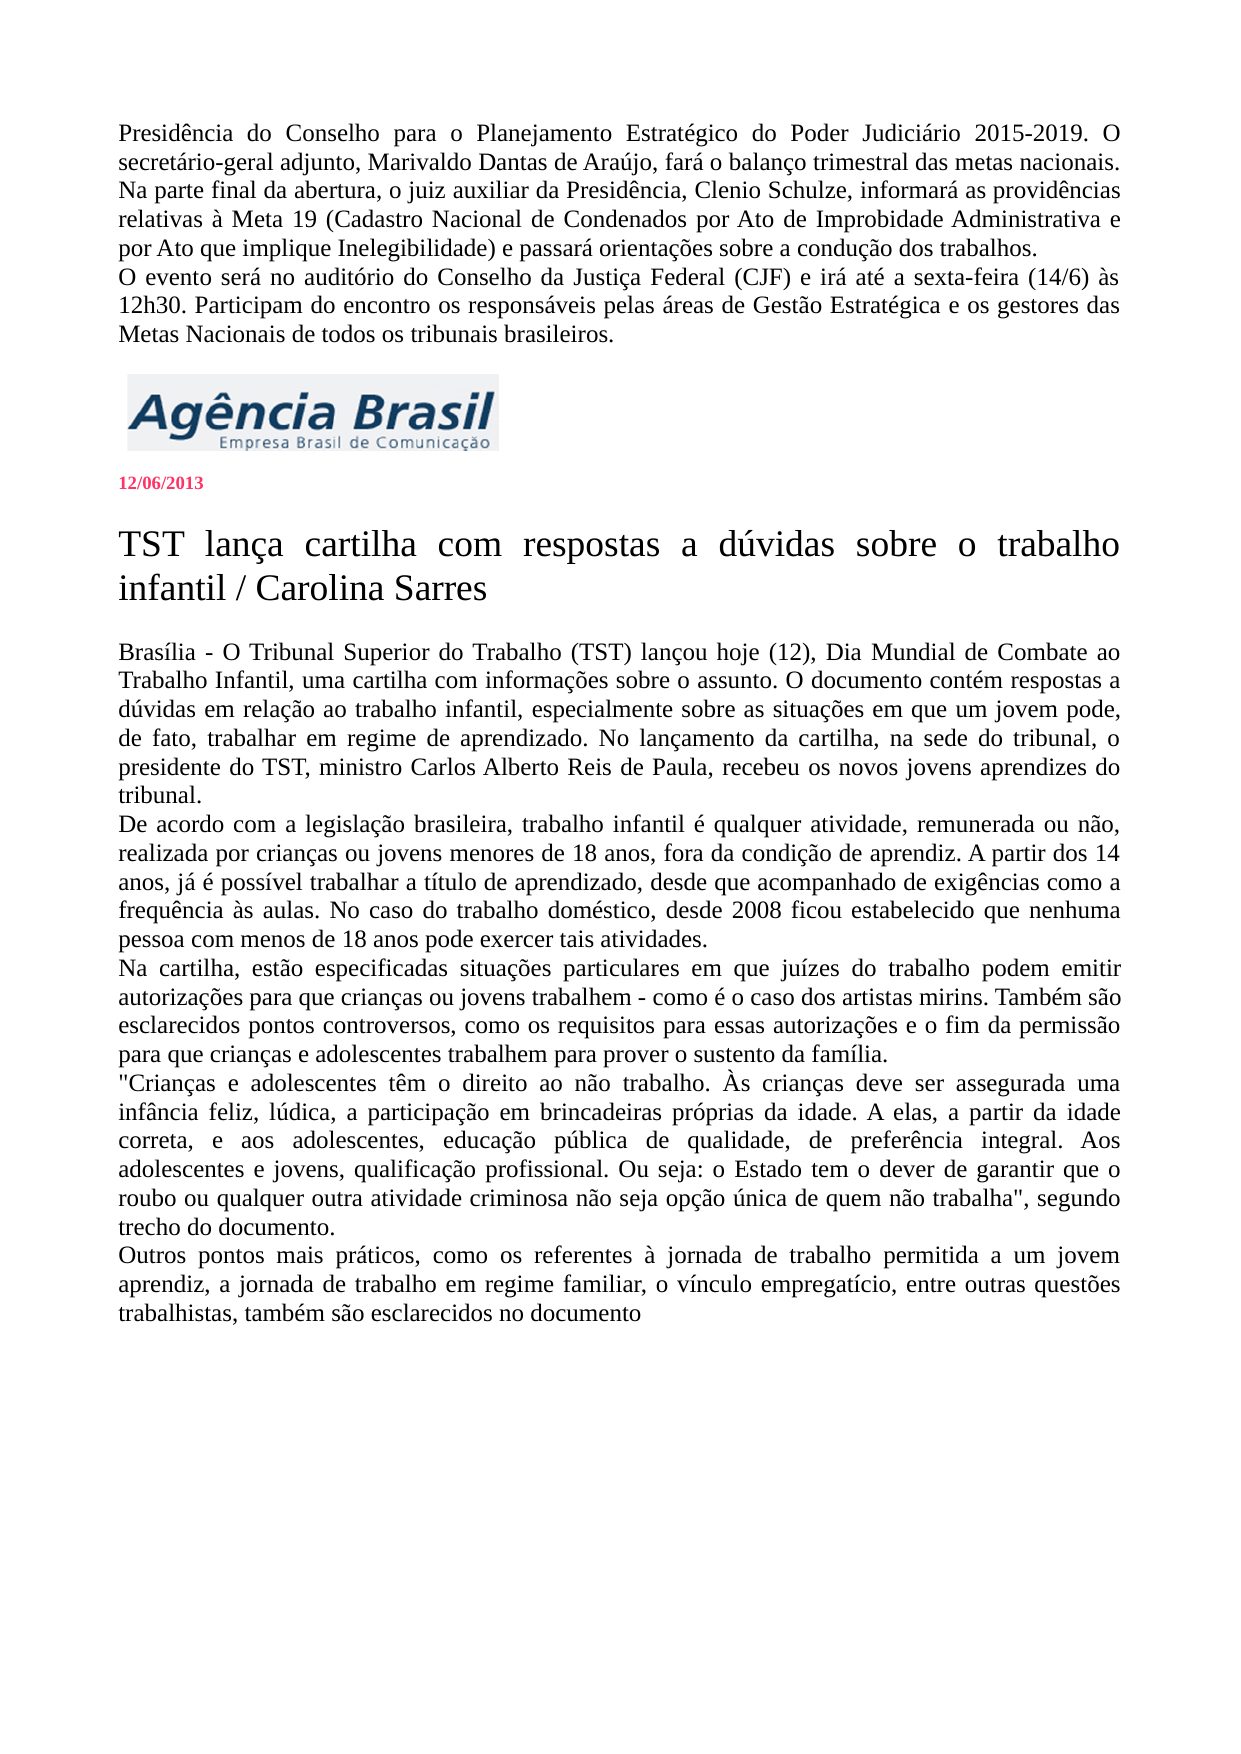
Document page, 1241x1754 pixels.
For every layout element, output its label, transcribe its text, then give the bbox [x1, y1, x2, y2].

text De acordo com a legislação brasileira, trabalho infantil é qualquer atividade, remunerada ou não, realizada por crianças ou jovens menores de 18 anos, fora da condição de aprendiz. A partir dos 14 anos, já é possível trabalhar a título de aprendizado, desde que acompanhado de exigências como a frequência às aulas. No caso do trabalho doméstico, desde 2008 ficou estabelecido que nenhuma pessoa com menos de 18 anos pode exercer tais atividades. [118, 809, 1122, 953]
text 12/06/2013 [118, 472, 1122, 493]
text O evento será no auditório do Conselho da Justiça Federal (CJF) e irá até a sexta-feira (14/6) às 12h30. Participam do encontro os responsáveis pelas áreas de Gestão Estratégica e os gestores das Metas Nacionais de todos os tribunais brasileiros. [118, 262, 1122, 348]
text "Crianças e adolescentes têm o direito ao não trabalho. Às crianças deve ser assegurada uma infância feliz, lúdica, a participação em brincadeiras próprias da idade. A elas, a partir da idade correta, e aos adolescentes, educação pública de qualidade, de preferência integral. Aos adolescentes e jovens, qualificação profissional. Ou seja: o Estado tem o dever de garantir que o roubo ou qualquer outra atividade criminosa não seja opção única de quem não trabalha", segundo trecho do documento. [118, 1068, 1122, 1241]
text Presidência do Conselho para o Planejamento Estratégico do Poder Judiciário 2015-2019. O secretário-geral adjunto, Marivaldo Dantas de Araújo, fará o balanço trimestral das metas nacionais. Na parte final da abertura, o juiz auxiliar da Presidência, Clenio Schulze, informará as providências relativas à Meta 19 (Cadastro Nacional de Condenados por Ato de Improbidade Administrativa e por Ato que implique Inelegibilidade) e passará orientações sobre a condução dos trabalhos. [118, 118, 1122, 262]
text Brasília - O Tribunal Superior do Trabalho (TST) lançou hoje (12), Dia Mundial de Combate ao Trabalho Infantil, uma cartilha com informações sobre o assunto. O documento contém respostas a dúvidas em relação ao trabalho infantil, especialmente sobre as situações em que um jovem pode, de fato, trabalhar em regime de aprendizado. No lançamento da cartilha, na sede do tribunal, o presidente do TST, ministro Carlos Alberto Reis de Paula, recebeu os novos jovens aprendizes do tribunal. [118, 637, 1122, 809]
text Outros pontos mais práticos, como os referentes à jornada de trabalho permitida a um jovem aprendiz, a jornada de trabalho em regime familiar, o vínculo empregatício, entre outras questões trabalhistas, também são esclarecidos no documento [118, 1241, 1122, 1327]
text Na cartilha, estão especificadas situações particulares em que juízes do trabalho podem emitir autorizações para que crianças ou jovens trabalhem - como é o caso dos artistas mirins. Também são esclarecidos pontos controversos, como os requisitos para essas autorizações e o fim da permissão para que crianças e adolescentes trabalhem para prover o sustento da família. [118, 953, 1122, 1068]
text TST lança cartilha com respostas a dúvidas sobre o trabalho infantil / Carolina Sarres [118, 522, 1122, 608]
